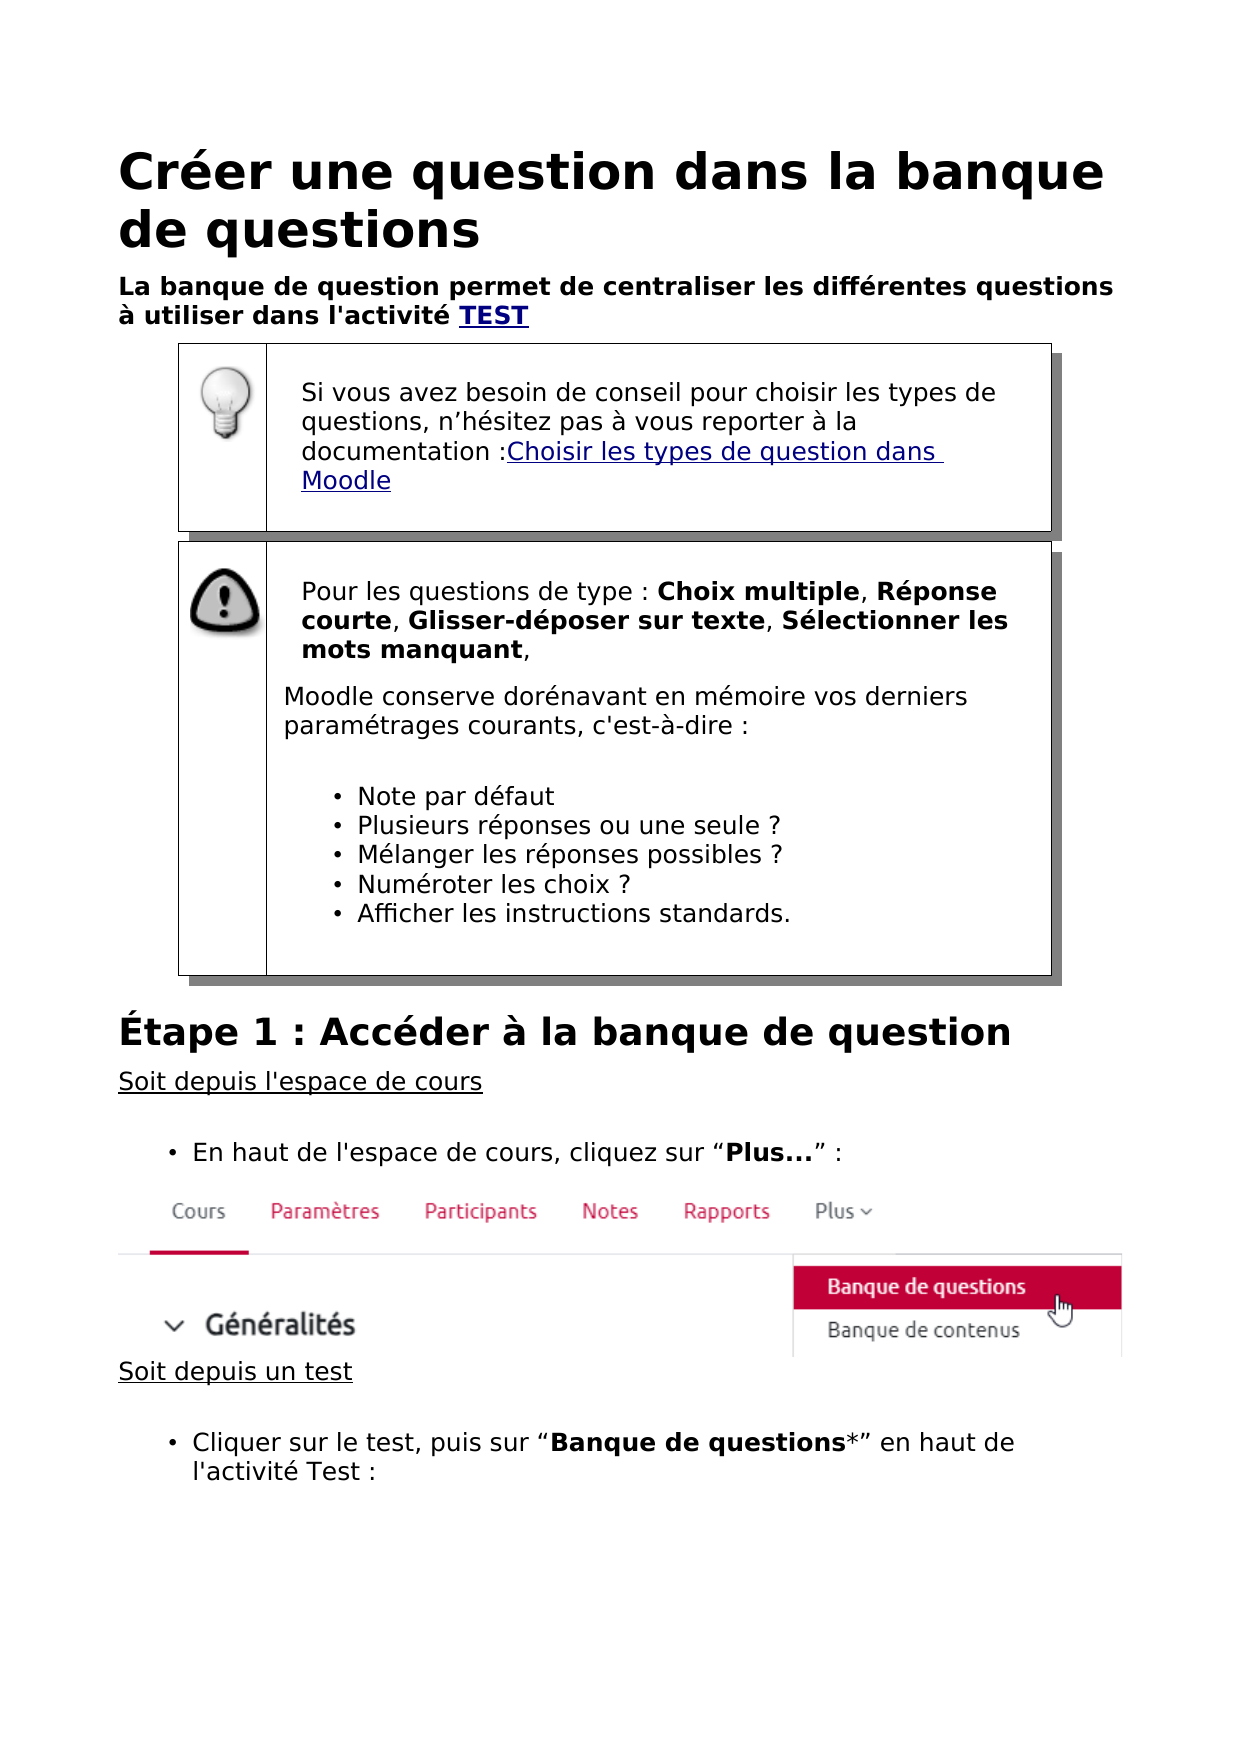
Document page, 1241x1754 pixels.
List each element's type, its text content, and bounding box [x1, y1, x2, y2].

list En haut de l'espace de cours, cliquez sur “Plus...” : [177, 1138, 1122, 1167]
table_header Si vous avez besoin de conseil pour choisir les types de questions, n’hésitez pas à vous reporter à la documentation :Choisir les types de question dans Moodle [267, 344, 1051, 531]
table_header [179, 344, 266, 531]
picture [190, 366, 266, 442]
table_header Pour les questions de type : Choix multiple, Réponse courte, Glisser-déposer sur texte, Sélectionner les mots manquant, Moodle conserve dorénavant en mémoire vos derniers paramétrages courants, c'est-à-dire : Note par défaut Plusieurs réponses ou une seule ? Mélanger les réponses possibles ? Numéroter les choix ? Afficher les instructions standards. [267, 542, 1051, 975]
text Soit depuis l'espace de cours [118, 1067, 1122, 1096]
list Cliquer sur le test, puis sur “Banque de questions*” en haut de l'activité Test : [177, 1428, 1122, 1486]
text Soit depuis un test [118, 1357, 1122, 1386]
text La banque de question permet de centraliser les différentes questions à utiliser dans l'activité TEST [118, 272, 1122, 330]
picture [190, 565, 266, 640]
subtitle Créer une question dans la banque de questions [118, 143, 1122, 259]
table_header [179, 542, 266, 975]
picture [118, 1167, 1123, 1357]
subtitle Étape 1 : Accéder à la banque de question [118, 1011, 1122, 1055]
